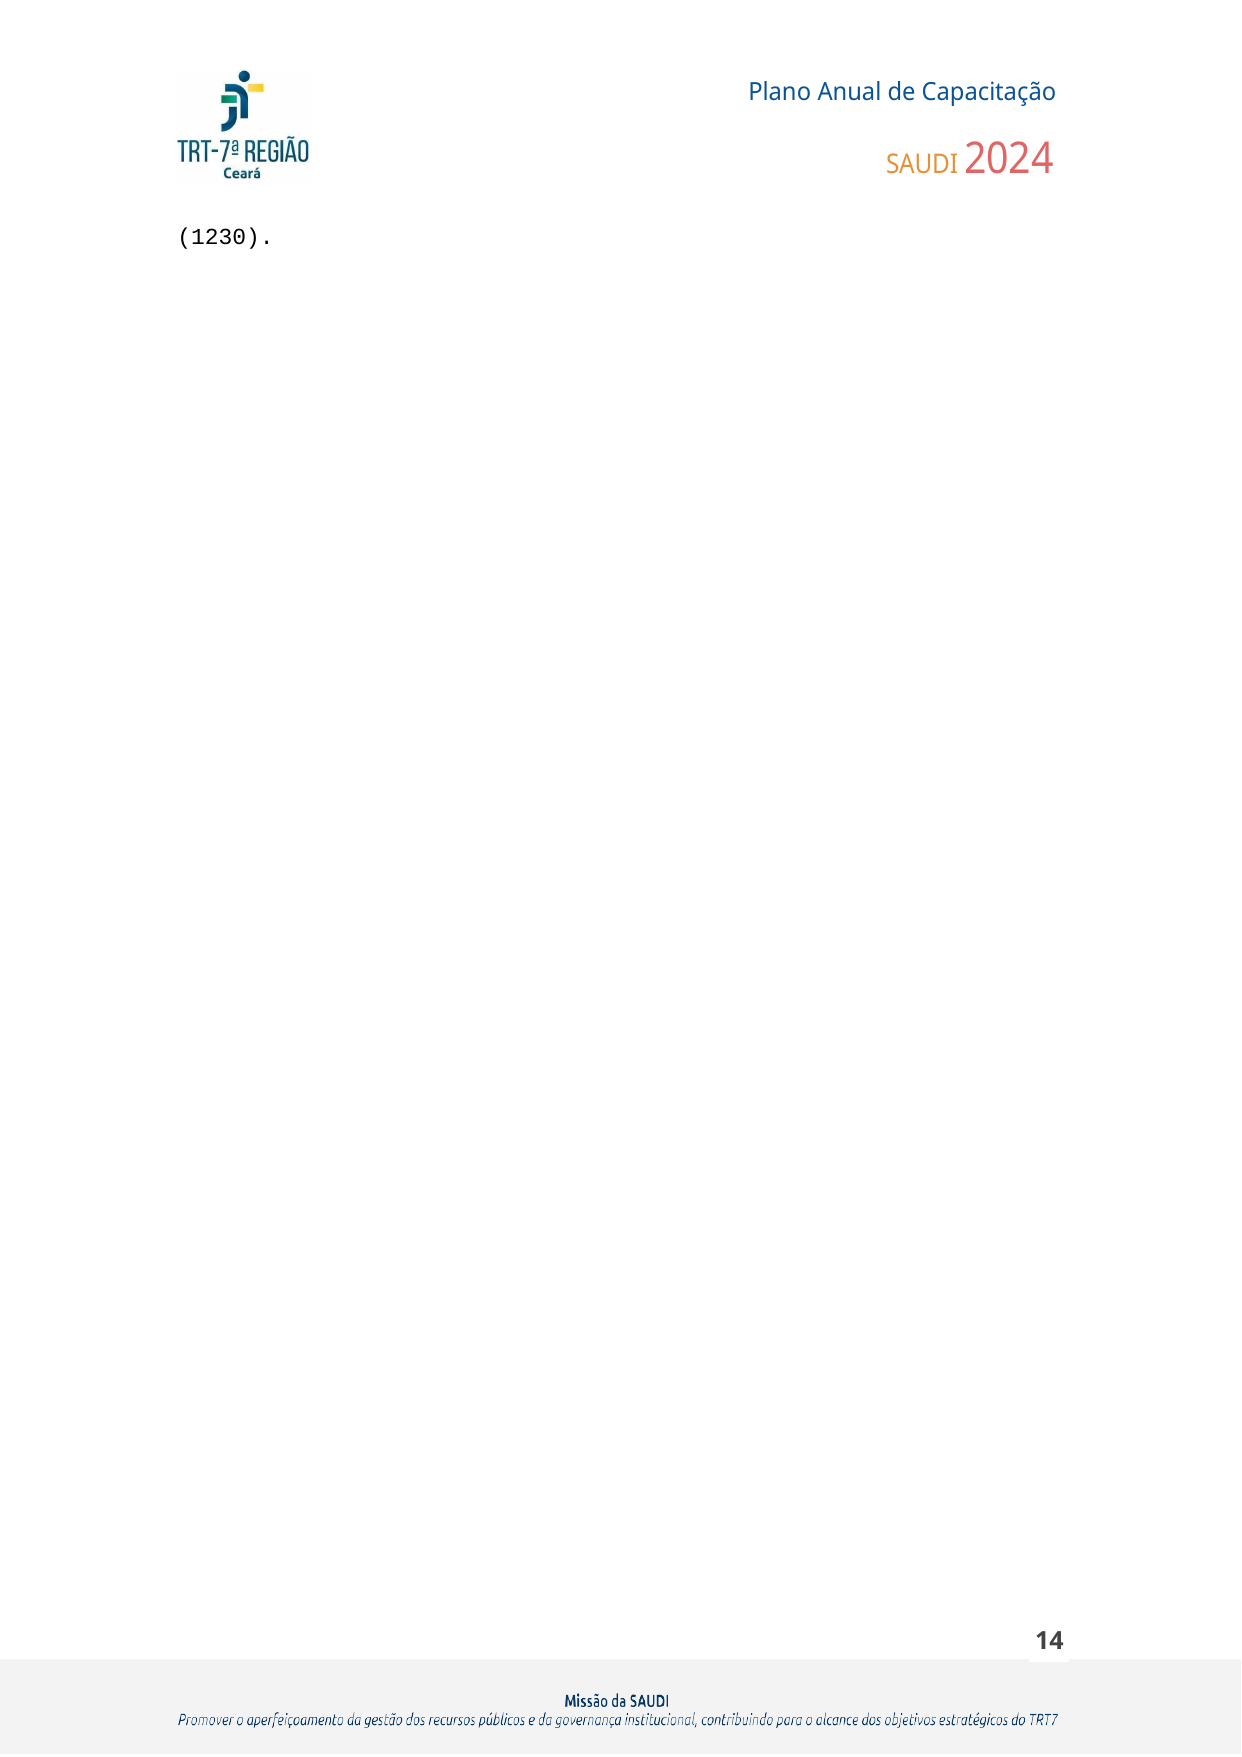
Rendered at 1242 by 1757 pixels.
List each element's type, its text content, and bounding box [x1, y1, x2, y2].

list (1230). [102, 225, 1063, 251]
